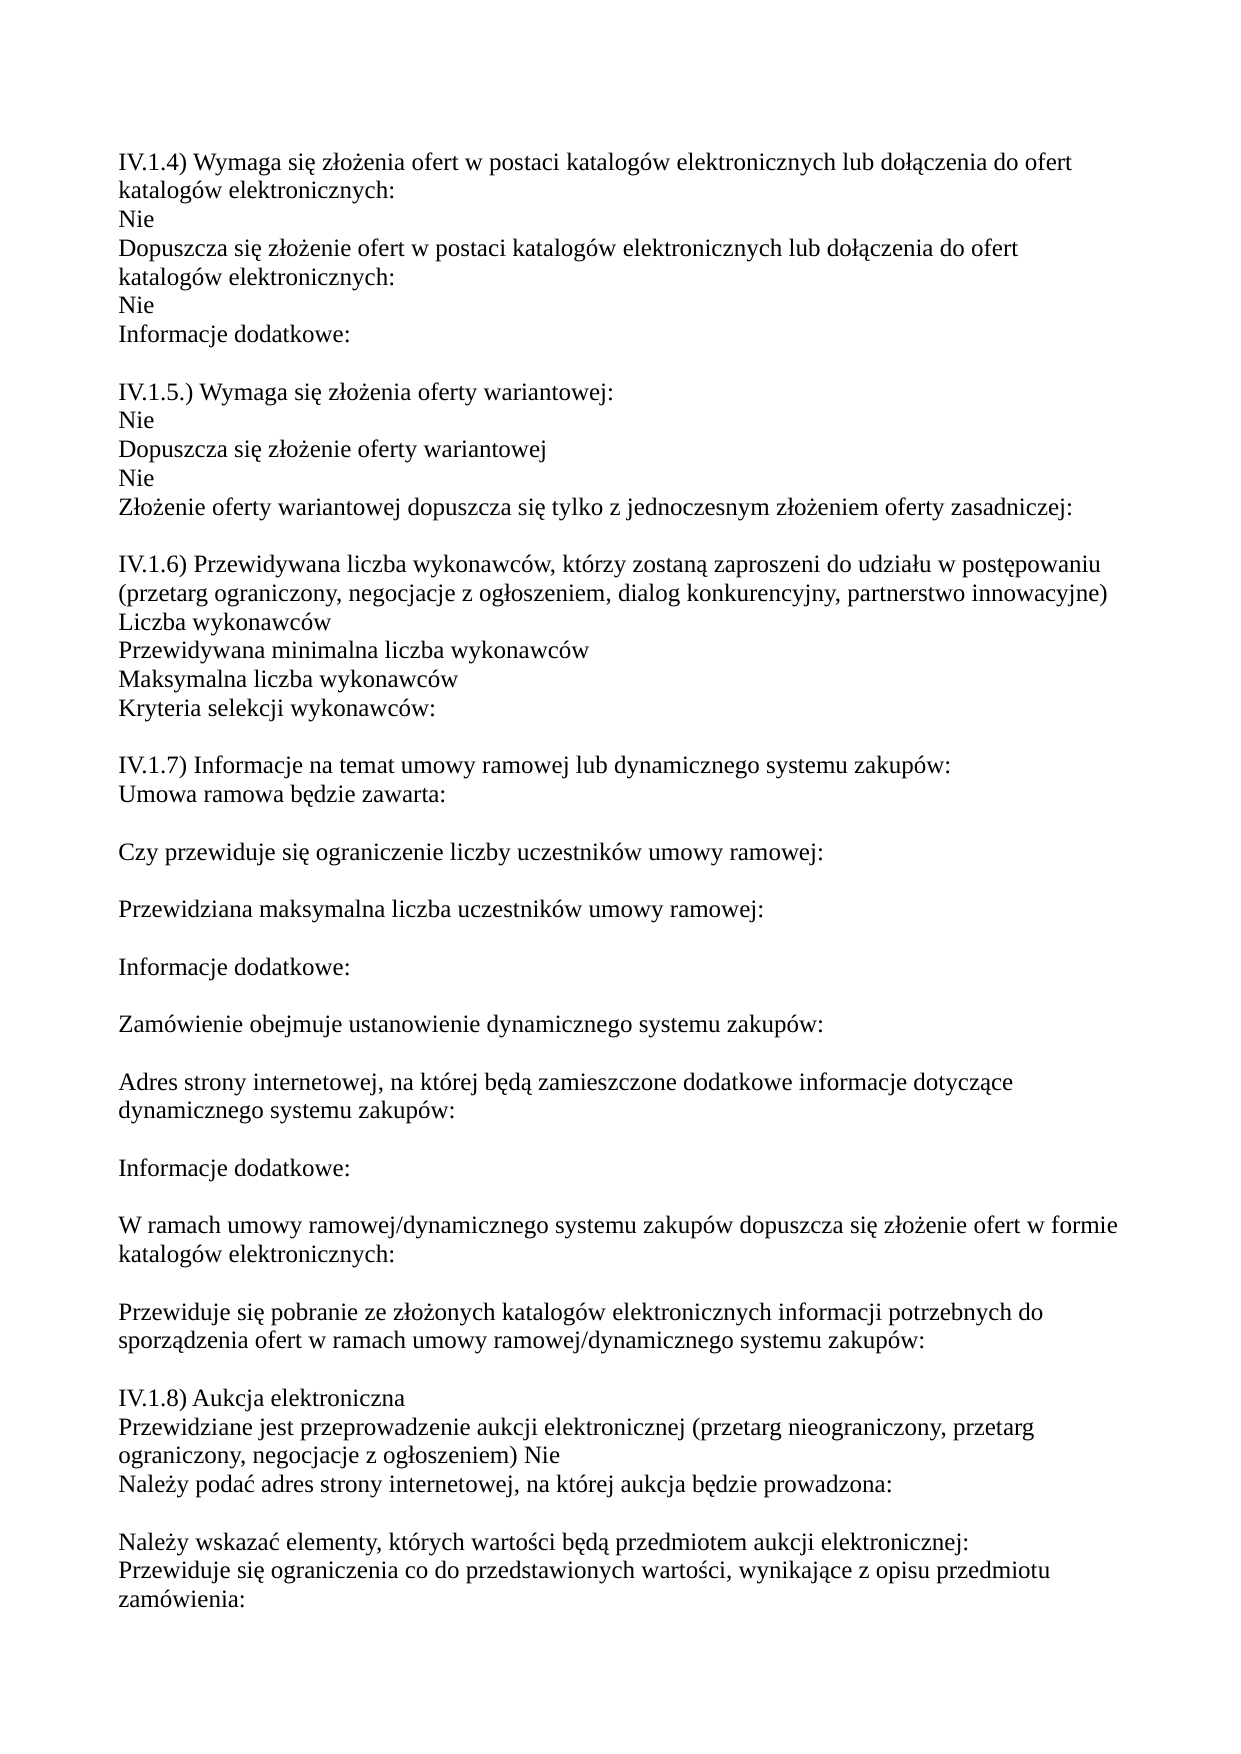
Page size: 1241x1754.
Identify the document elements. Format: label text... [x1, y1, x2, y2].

text Nie [118, 204, 1122, 233]
text Złożenie oferty wariantowej dopuszcza się tylko z jednoczesnym złożeniem oferty zasadniczej: [118, 492, 1122, 521]
text Kryteria selekcji wykonawców: [118, 693, 1122, 722]
text Adres strony internetowej, na której będą zamieszczone dodatkowe informacje dotyczące dynamicznego systemu zakupów: [118, 1067, 1122, 1124]
text IV.1.7) Informacje na temat umowy ramowej lub dynamicznego systemu zakupów: [118, 751, 1122, 779]
text Dopuszcza się złożenie oferty wariantowej [118, 434, 1122, 463]
text IV.1.8) Aukcja elektroniczna [118, 1383, 1122, 1412]
text IV.1.5.) Wymaga się złożenia oferty wariantowej: [118, 377, 1122, 406]
text IV.1.6) Przewidywana liczba wykonawców, którzy zostaną zaproszeni do udziału w postępowaniu [118, 549, 1122, 578]
text IV.1.4) Wymaga się złożenia ofert w postaci katalogów elektronicznych lub dołączenia do ofert katalogów elektronicznych: [118, 147, 1122, 204]
text Informacje dodatkowe: [118, 319, 1122, 348]
text Nie [118, 463, 1122, 492]
text Zamówienie obejmuje ustanowienie dynamicznego systemu zakupów: [118, 1009, 1122, 1038]
text Przewidziana maksymalna liczba uczestników umowy ramowej: [118, 894, 1122, 923]
text Należy wskazać elementy, których wartości będą przedmiotem aukcji elektronicznej: [118, 1527, 1122, 1556]
text Przewidywana minimalna liczba wykonawców [118, 636, 1122, 664]
text Umowa ramowa będzie zawarta: [118, 779, 1122, 808]
text Nie [118, 406, 1122, 434]
text Dopuszcza się złożenie ofert w postaci katalogów elektronicznych lub dołączenia do ofert katalogów elektronicznych: [118, 233, 1122, 291]
text Nie [118, 291, 1122, 319]
text Maksymalna liczba wykonawców [118, 664, 1122, 693]
text Należy podać adres strony internetowej, na której aukcja będzie prowadzona: [118, 1469, 1122, 1498]
text Informacje dodatkowe: [118, 952, 1122, 981]
text Przewiduje się ograniczenia co do przedstawionych wartości, wynikające z opisu przedmiotu zamówienia: [118, 1556, 1122, 1613]
text (przetarg ograniczony, negocjacje z ogłoszeniem, dialog konkurencyjny, partnerstwo innowacyjne) [118, 578, 1122, 607]
text Czy przewiduje się ograniczenie liczby uczestników umowy ramowej: [118, 837, 1122, 866]
text W ramach umowy ramowej/dynamicznego systemu zakupów dopuszcza się złożenie ofert w formie katalogów elektronicznych: [118, 1211, 1122, 1268]
text Informacje dodatkowe: [118, 1153, 1122, 1182]
text Przewiduje się pobranie ze złożonych katalogów elektronicznych informacji potrzebnych do sporządzenia ofert w ramach umowy ramowej/dynamicznego systemu zakupów: [118, 1297, 1122, 1354]
text Liczba wykonawców [118, 607, 1122, 636]
text Przewidziane jest przeprowadzenie aukcji elektronicznej (przetarg nieograniczony, przetarg ograniczony, negocjacje z ogłoszeniem) Nie [118, 1412, 1122, 1469]
